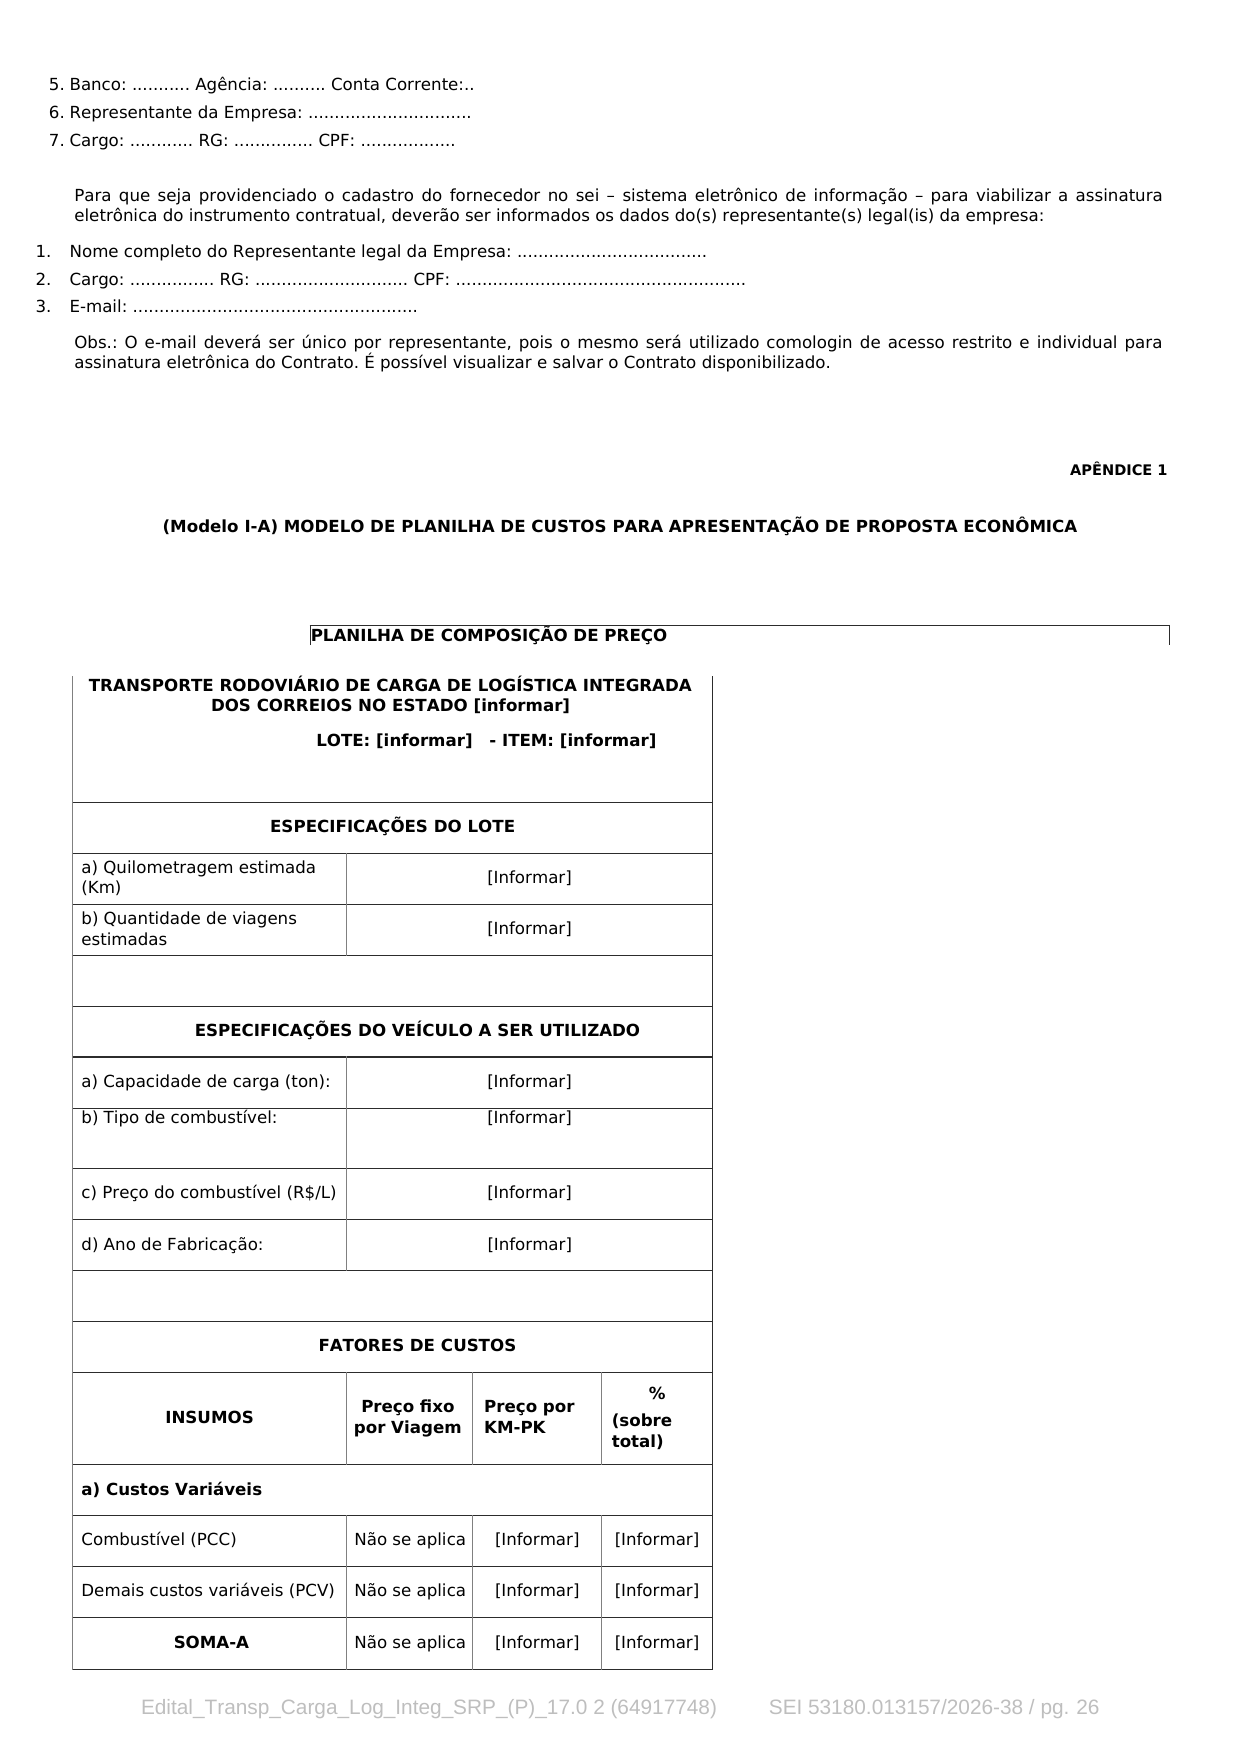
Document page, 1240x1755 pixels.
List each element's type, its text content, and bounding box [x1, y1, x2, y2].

table_cell [729, 1515, 810, 1566]
table_cell Combustível (PCC) [73, 1516, 346, 1566]
table_cell [729, 1617, 810, 1668]
list Banco: ........... Agência: .......... Conta Corrente:.. [49, 75, 1164, 94]
table_cell [729, 1464, 810, 1515]
table_cell [810, 955, 896, 1006]
table_cell ESPECIFICAÇÕES DO LOTE [73, 803, 712, 853]
table_cell [346, 1465, 712, 1515]
table_cell a) Quilometragem estimada (Km) [73, 854, 346, 904]
table_cell % (sobre total) [602, 1373, 712, 1464]
table_cell ESPECIFICAÇÕE [73, 1007, 346, 1056]
table_cell [810, 1270, 896, 1321]
table_cell [713, 955, 729, 1006]
table_header TRANSPORTE RODOVIÁRIO DE CARGA DE LOGÍSTICA INTEGRADA DOS CORREIOS NO ESTADO [informar] LOTE: [informar] - ITEM: [informar] [73, 676, 712, 802]
table_header [729, 676, 810, 802]
table_cell [810, 1566, 896, 1617]
table_cell [713, 1617, 729, 1668]
table_cell S DO VEÍCULO A SER UTILIZADO [346, 1007, 712, 1056]
table_cell [729, 1219, 810, 1270]
table_cell [713, 1270, 729, 1321]
text PLANILHA DE COMPOSIÇÃO DE PREÇO [311, 626, 1169, 645]
table_cell [713, 904, 729, 954]
table_cell [Informar] [347, 1169, 712, 1219]
table_cell [810, 904, 896, 954]
table_cell [713, 1056, 729, 1107]
list E-mail: ...................................................... [35, 297, 1164, 317]
table_cell [Informar] [347, 1220, 712, 1270]
table_cell [810, 1321, 896, 1372]
table_cell [729, 1270, 810, 1321]
table_cell TORES DE CUSTOS [346, 1322, 712, 1372]
table_header [713, 676, 729, 802]
table_cell [713, 1515, 729, 1566]
table_cell [Informar] [347, 854, 712, 904]
text APÊNDICE 1 [69, 462, 1167, 479]
table_cell d) Ano de Fabricação: [73, 1220, 346, 1270]
table_cell [Informar] [602, 1567, 712, 1617]
table_cell [713, 1219, 729, 1270]
table_cell [713, 1372, 729, 1464]
table_cell [729, 955, 810, 1006]
table_cell [810, 1219, 896, 1270]
table_cell [Informar] [347, 905, 712, 954]
list Cargo: ............ RG: ............... CPF: .................. [49, 131, 1164, 150]
table_cell [810, 1617, 896, 1668]
text Obs.: O e-mail deverá ser único por representante, pois o mesmo será utilizado comologin de acesso restrito e individual para assinatura eletrônica do Contrato. É possível visualizar e salvar o Contrato disponibilizado. [74, 333, 1164, 372]
table_cell [729, 1168, 810, 1219]
table_cell [346, 1271, 712, 1321]
table_cell FA [73, 1322, 346, 1372]
table_cell [Informar] [473, 1516, 601, 1566]
subtitle (Modelo I-A) MODELO DE PLANILHA DE CUSTOS PARA APRESENTAÇÃO DE PROPOSTA ECONÔMICA [71, 517, 1169, 536]
table_cell [713, 1168, 729, 1219]
table_cell [Informar] [602, 1618, 712, 1668]
table_cell [729, 1566, 810, 1617]
table_cell [810, 1056, 896, 1107]
table_cell [810, 1464, 896, 1515]
table_cell b) Tipo de combustível: [73, 1109, 346, 1168]
table_cell [810, 1168, 896, 1219]
table_cell [810, 1515, 896, 1566]
list Cargo: ................ RG: ............................. CPF: ....................................................... [35, 269, 1164, 289]
table_cell a) Capacidade de carga (ton): [73, 1058, 346, 1107]
table_cell [810, 1108, 896, 1168]
list Nome completo do Representante legal da Empresa: .................................... [35, 241, 1164, 261]
table_cell [273, 1618, 346, 1668]
table_cell [810, 1372, 896, 1464]
table_cell [Informar] [347, 1058, 712, 1107]
table_cell [Informar] [473, 1618, 601, 1668]
table_cell Preço por KM-PK [473, 1373, 601, 1464]
table_cell [729, 1108, 810, 1168]
table_cell Não se aplica [347, 1618, 472, 1668]
table_cell [346, 956, 712, 1006]
table_cell [713, 853, 729, 904]
table_cell [73, 1271, 346, 1321]
table_cell INSUMOS [73, 1373, 346, 1464]
table_cell [729, 1372, 810, 1464]
table_cell [Informar] [602, 1516, 712, 1566]
table_cell [729, 853, 810, 904]
table_cell [729, 1056, 810, 1107]
table_cell [Informar] [473, 1567, 601, 1617]
table_cell Não se aplica [347, 1516, 472, 1566]
table_cell [73, 956, 346, 1006]
table_cell c) Preço do combustível (R$/L) [73, 1169, 346, 1219]
table_cell [810, 802, 896, 853]
table_cell [713, 1108, 729, 1168]
table_cell b) Quantidade de viagens estimadas [73, 905, 346, 954]
table_cell [713, 1464, 729, 1515]
table_cell Não se aplica [347, 1567, 472, 1617]
table_cell Demais custos variáveis (PCV) [73, 1567, 346, 1617]
table_cell [729, 904, 810, 954]
table_cell [729, 1006, 810, 1056]
table_cell [713, 1321, 729, 1372]
table_cell [810, 853, 896, 904]
table_header [810, 676, 896, 802]
table_cell [713, 1006, 729, 1056]
text Para que seja providenciado o cadastro do fornecedor no sei – sistema eletrônico de informação – para viabilizar a assinatura eletrônica do instrumento contratual, deverão ser informados os dados do(s) representante(s) legal(is) da empresa: [74, 186, 1164, 225]
table_cell SOMA-A [73, 1618, 273, 1668]
table_cell Preço fixo por Viagem [347, 1373, 472, 1464]
table_cell [810, 1006, 896, 1056]
table_cell a) Custos Variáveis [73, 1465, 346, 1515]
table_cell [Informar] [347, 1109, 712, 1168]
table_cell [713, 802, 729, 853]
table_cell [729, 1321, 810, 1372]
list Representante da Empresa: ............................... [49, 103, 1164, 122]
table_cell [729, 802, 810, 853]
table_cell [713, 1566, 729, 1617]
